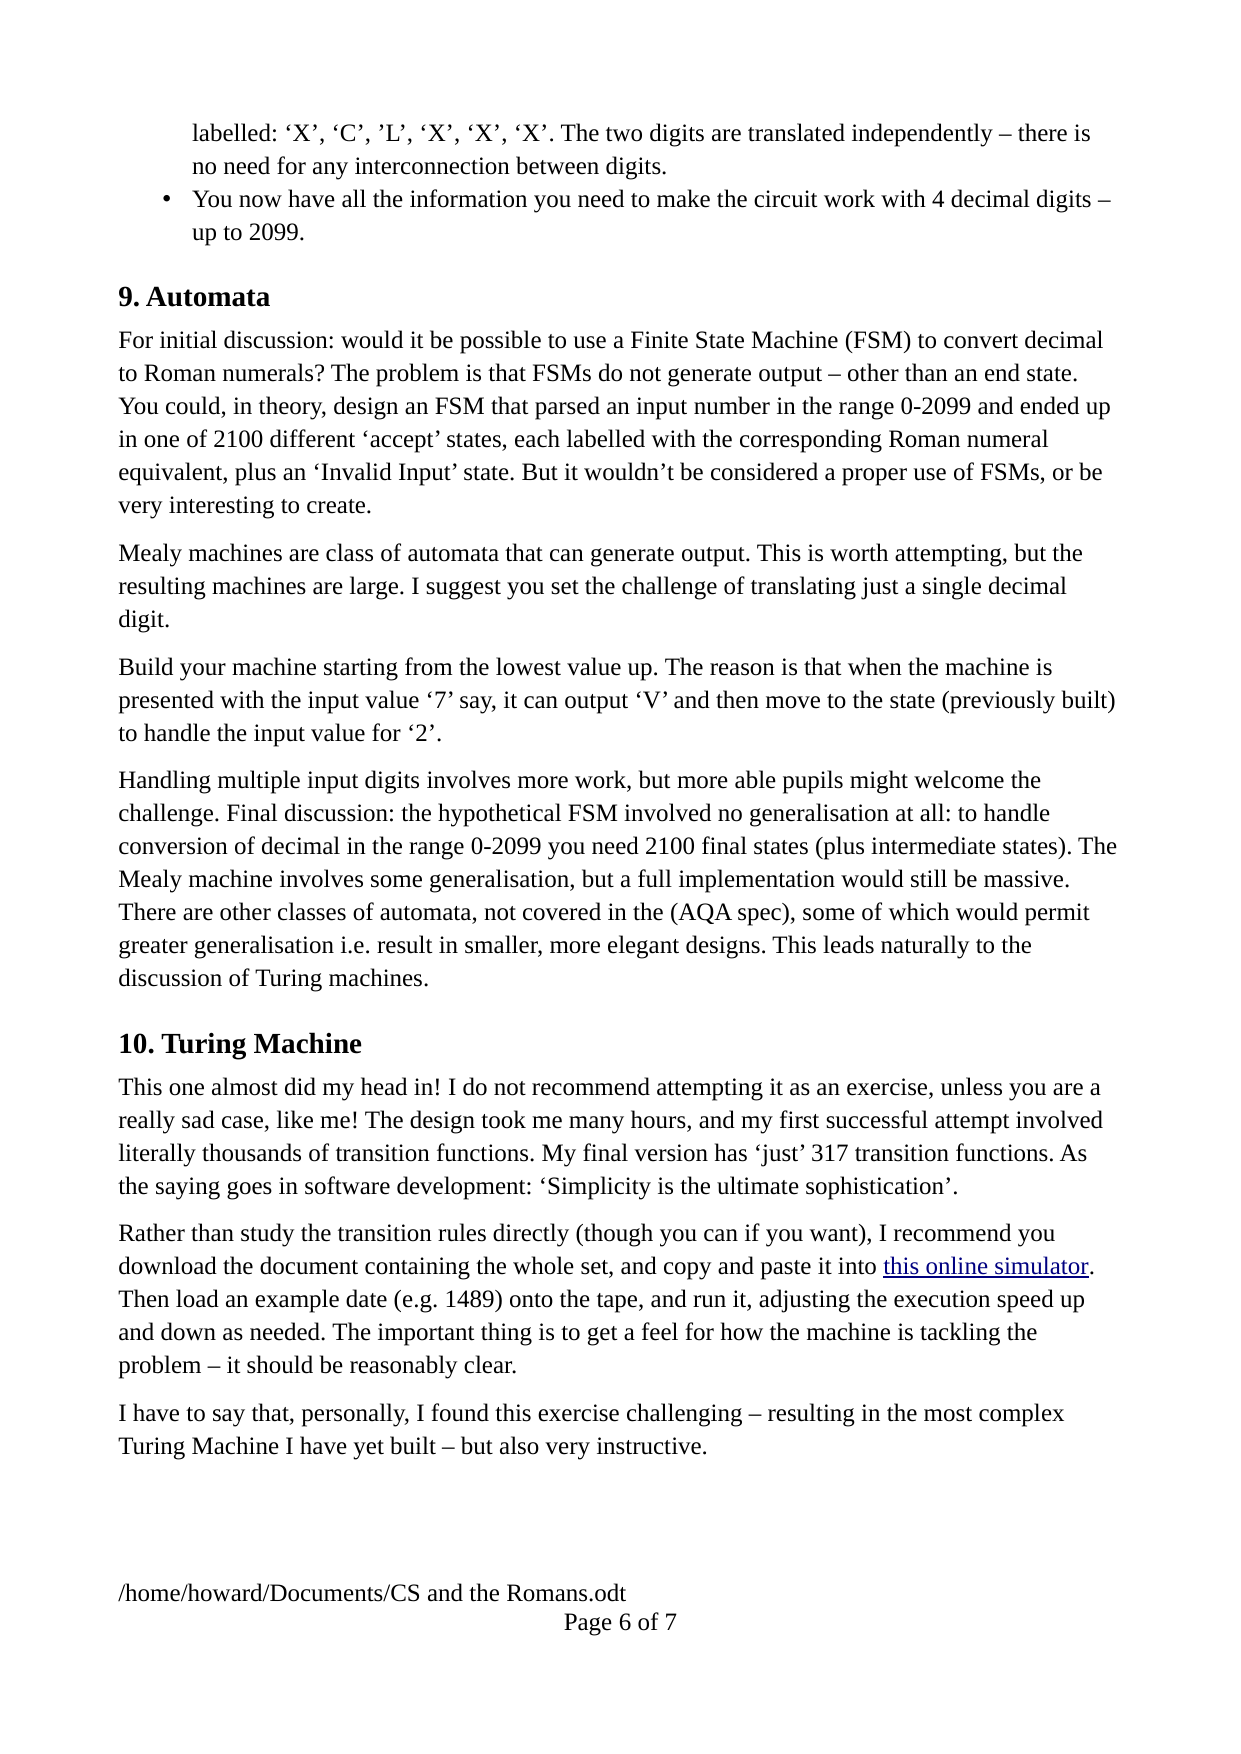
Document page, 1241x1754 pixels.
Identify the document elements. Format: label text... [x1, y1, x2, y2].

subtitle 9. Automata [118, 279, 1122, 313]
text Rather than study the transition rules directly (though you can if you want), I recommend you download the document containing the whole set, and copy and paste it into this online simulator. Then load an example date (e.g. 1489) onto the tape, and run it, adjusting the execution speed up and down as needed. The important thing is to get a feel for how the machine is tackling the problem – it should be reasonably clear. [118, 1218, 1122, 1379]
text Mealy machines are class of automata that can generate output. This is worth attempting, but the resulting machines are large. I suggest you set the challenge of translating just a single decimal digit. [118, 538, 1122, 633]
text For initial discussion: would it be possible to use a Finite State Machine (FSM) to convert decimal to Roman numerals? The problem is that FSMs do not generate output – other than an end state. You could, in theory, design an FSM that parsed an input number in the range 0-2099 and ended up in one of 2100 different ‘accept’ states, each labelled with the corresponding Roman numeral equivalent, plus an ‘Invalid Input’ state. But it wouldn’t be considered a proper use of FSMs, or be very interesting to create. [118, 325, 1122, 519]
text Build your machine starting from the lowest value up. The reason is that when the machine is presented with the input value ‘7’ say, it can output ‘V’ and then move to the state (previously built) to handle the input value for ‘2’. [118, 652, 1122, 747]
text This one almost did my head in! I do not recommend attempting it as an exercise, unless you are a really sad case, like me! The design took me many hours, and my first successful attempt involved literally thousands of transition functions. My final version has ‘just’ 317 transition functions. As the saying goes in software development: ‘Simplicity is the ultimate sophistication’. [118, 1072, 1122, 1199]
subtitle 10. Turing Machine [118, 1026, 1122, 1059]
text Handling multiple input digits involves more work, but more able pupils might welcome the challenge. Final discussion: the hypothetical FSM involved no generalisation at all: to handle conversion of decimal in the range 0-2099 you need 2100 final states (plus intermediate states). The Mealy machine involves some generalisation, but a full implementation would still be massive. There are other classes of automata, not covered in the (AQA spec), some of which would permit greater generalisation i.e. result in smaller, more elegant designs. This leads naturally to the discussion of Turing machines. [118, 765, 1122, 992]
list labelled: ‘X’, ‘C’, ’L’, ‘X’, ‘X’, ‘X’. The two digits are translated independently – there is no need for any interconnection between digits. [162, 118, 1122, 180]
list You now have all the information you need to make the circuit work with 4 decimal digits – up to 2099. [162, 184, 1122, 246]
text I have to say that, personally, I found this exercise challenging – resulting in the most complex Turing Machine I have yet built – but also very instructive. [118, 1398, 1122, 1460]
